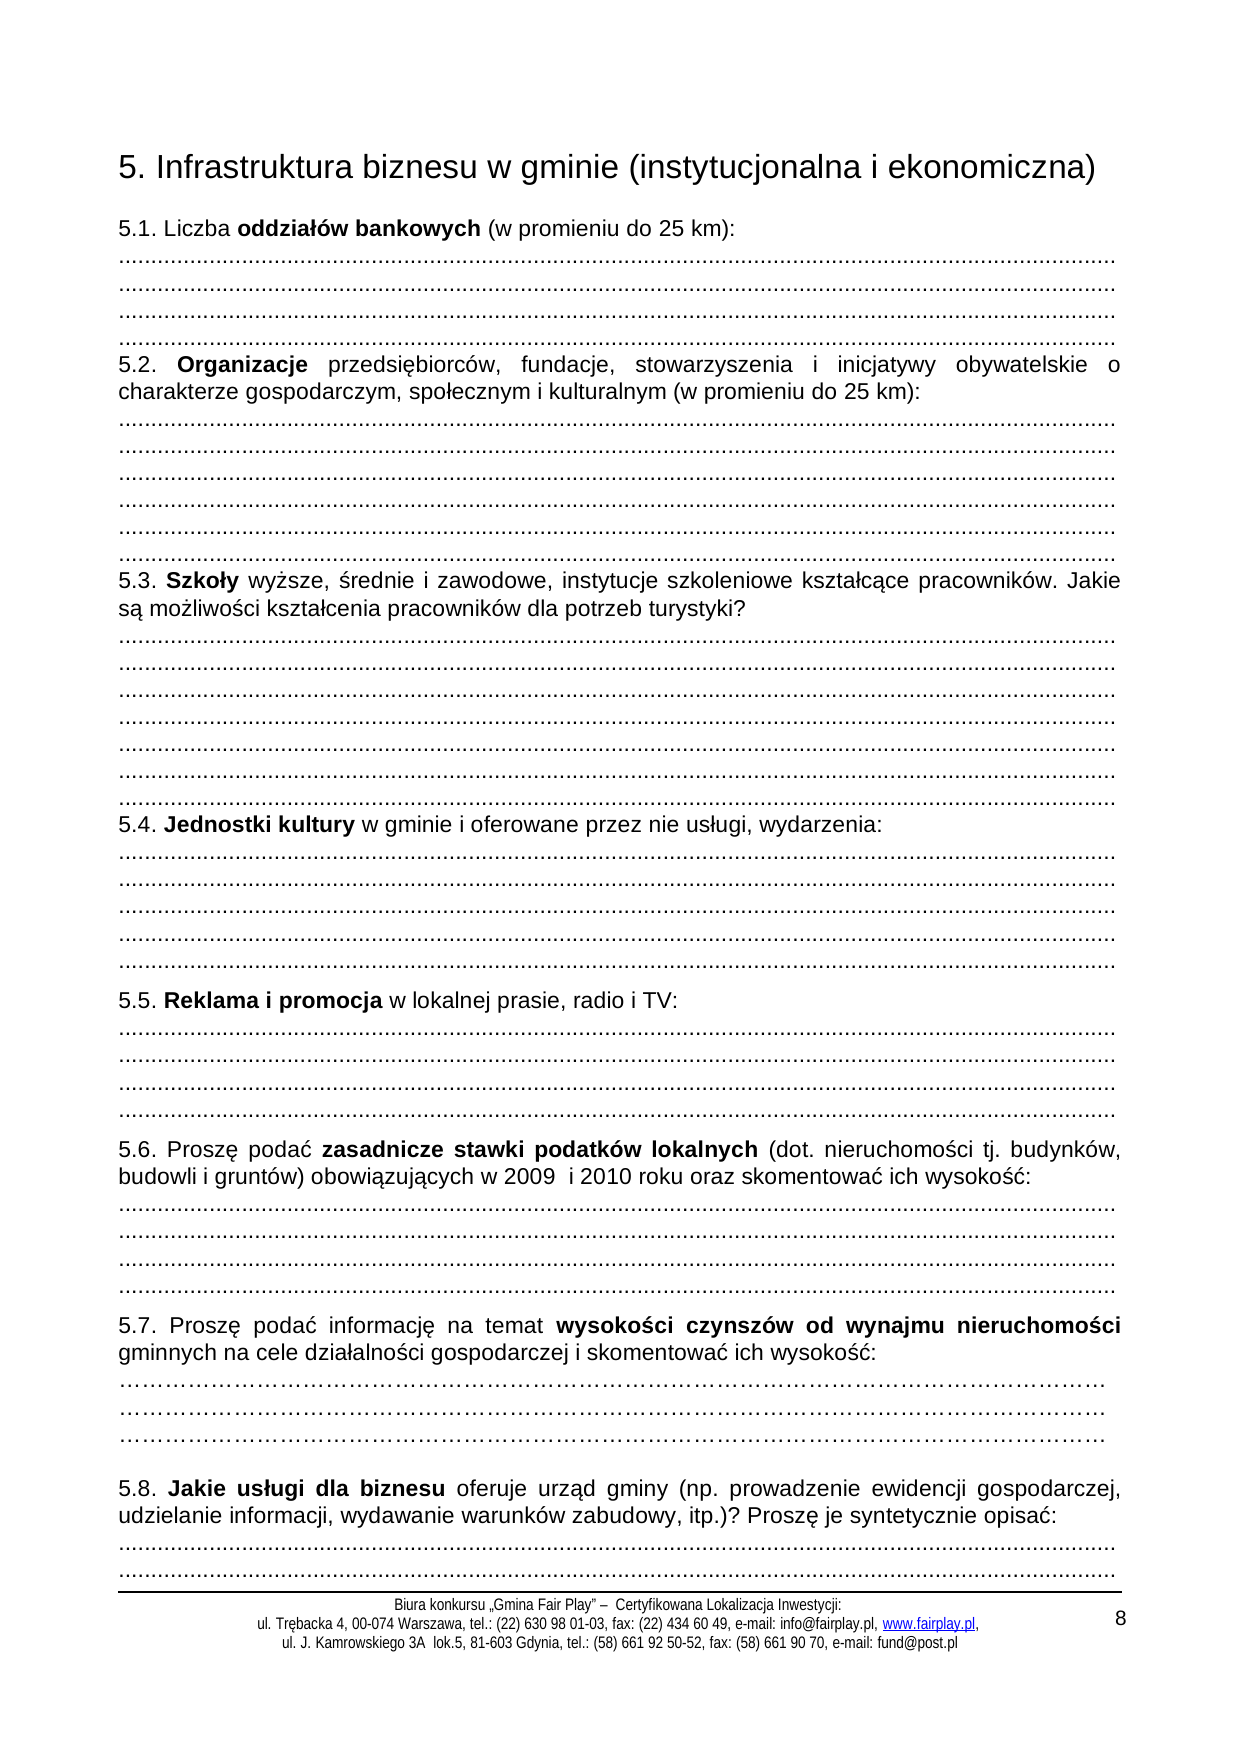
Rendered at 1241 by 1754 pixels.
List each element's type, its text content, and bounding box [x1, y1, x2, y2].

text .................................................................................................................................................................................................................................................................................................................... [118, 838, 1122, 892]
text .......................................................................................................................................................... [118, 1190, 1122, 1217]
text ………………………………………………………………………………………………………………… ………………………………………………………………………………………………………………… [118, 1366, 1122, 1420]
text .......................................................................................................................................................... [118, 1271, 1122, 1298]
text .......................................................................................................................................................... .......................................................................................................................................................... [118, 1217, 1122, 1271]
text .................................................................................................................................................................................................................................................................................................................... [118, 892, 1122, 946]
subtitle 5. Infrastruktura biznesu w gminie (instytucjonalna i ekonomiczna) [118, 147, 1122, 186]
text .................................................................................................................................................................................................................................................................................................................... [118, 1528, 1122, 1582]
text .......................................................................................................................................................... [118, 1095, 1122, 1122]
text 5.6. Proszę podać zasadnicze stawki podatków lokalnych (dot. nieruchomości tj. budynków, budowli i gruntów) obowiązujących w 2009 i 2010 roku oraz skomentować ich wysokość: [118, 1136, 1122, 1190]
text .......................................................................................................................................................... [118, 1014, 1122, 1041]
text 5.1. Liczba oddziałów bankowych (w promieniu do 25 km): [118, 215, 1122, 242]
text .......................................................................................................................................................... .......................................................................................................................................................... [118, 1041, 1122, 1095]
text 5.3. Szkoły wyższe, średnie i zawodowe, instytucje szkoleniowe kształcące pracowników. Jakie są możliwości kształcenia pracowników dla potrzeb turystyki? [118, 567, 1122, 621]
text .............................................................................................................................................................................................................................................................................................................................................................................................................................................................................. [118, 621, 1122, 702]
text 5.2. Organizacje przedsiębiorców, fundacje, stowarzyszenia i inicjatywy obywatelskie o charakterze gospodarczym, społecznym i kulturalnym (w promieniu do 25 km): [118, 350, 1122, 404]
text 5.7. Proszę podać informację na temat wysokości czynszów od wynajmu nieruchomości gminnych na cele działalności gospodarczej i skomentować ich wysokość: [118, 1312, 1122, 1366]
text .............................................................................................................................................................................................................................................................................................................................................................................................................................................................................. [118, 404, 1122, 486]
text .................................................................................................................................................................................................................................................................................................................... [118, 486, 1122, 540]
text 5.8. Jakie usługi dla biznesu oferuje urząd gminy (np. prowadzenie ewidencji gospodarczej, udzielanie informacji, wydawanie warunków zabudowy, itp.)? Proszę je syntetycznie opisać: [118, 1474, 1122, 1528]
text .......................................................................................................................................................... [118, 540, 1122, 567]
text .......................................................................................................................................................... [118, 946, 1122, 973]
text 5.5. Reklama i promocja w lokalnej prasie, radio i TV: [118, 987, 1122, 1014]
text .................................................................................................................................................................................................................................................................................................................... [118, 702, 1122, 756]
text 5.4. Jednostki kultury w gminie i oferowane przez nie usługi, wydarzenia: [118, 811, 1122, 838]
text .................................................................................................................................................................................................................................................................................................................... [118, 756, 1122, 811]
text ………………………………………………………………………………………………………………… [118, 1420, 1122, 1447]
text ........................................................................................................................................................................................................................................................................................................................................................................................................................................................................................................................................................................................................................................ [118, 242, 1122, 350]
